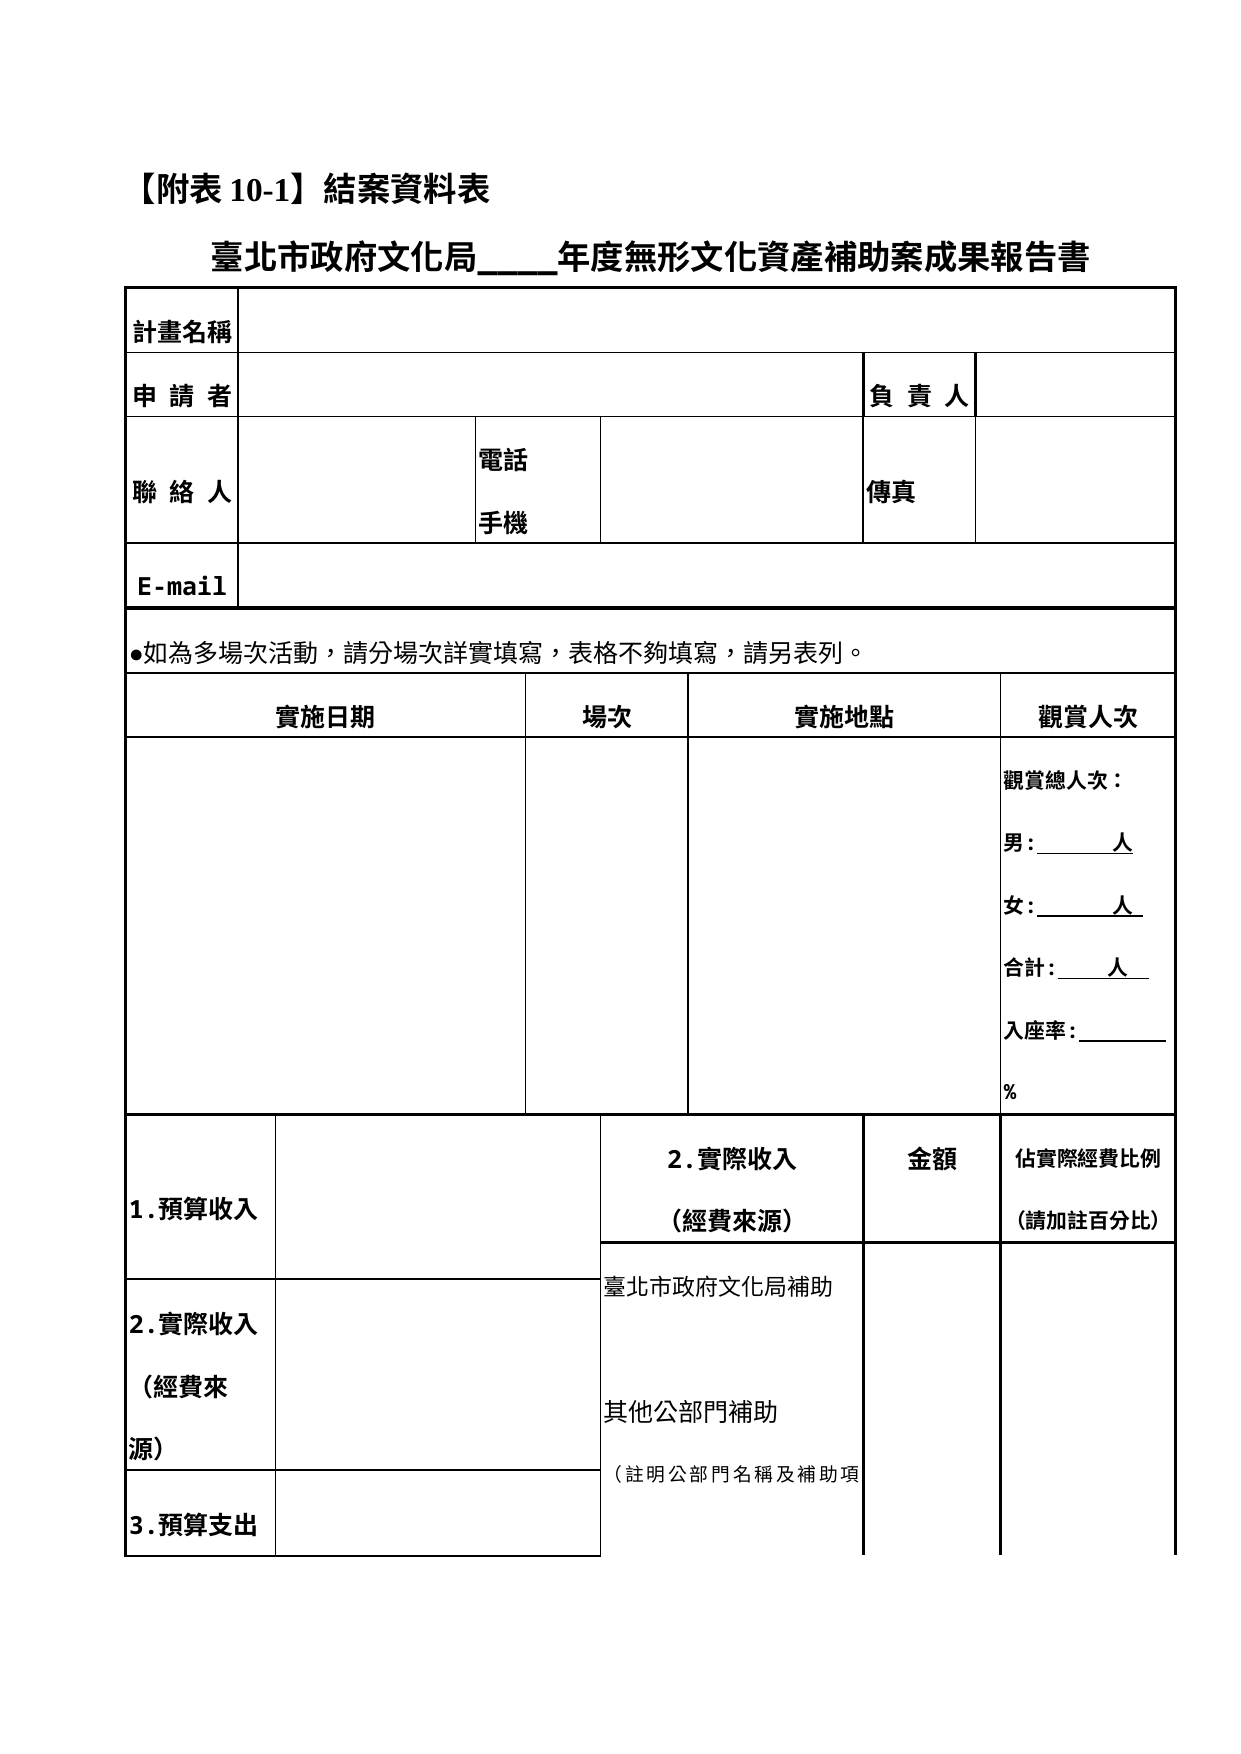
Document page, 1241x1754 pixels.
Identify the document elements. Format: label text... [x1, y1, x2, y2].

table_cell 佔實際經費比例 （請加註百分比） [1002, 1116, 1174, 1241]
table_cell 3.預算支出 [127, 1471, 275, 1555]
table_cell 實施日期 [127, 674, 525, 736]
table_cell [276, 1280, 600, 1469]
table_cell [977, 353, 1174, 416]
table_cell [239, 544, 1174, 606]
table_cell [239, 289, 1174, 352]
table_cell E-mail [127, 544, 237, 606]
table_cell [976, 417, 1174, 542]
table_cell 1.預算收入 [127, 1116, 275, 1278]
table_cell 電話 手機 [476, 417, 600, 542]
table_cell 觀賞總人次： 男: 人 女: 人 合計: 人 入座率: % [1001, 738, 1174, 1113]
table_cell 實施地點 [689, 674, 1000, 736]
table_cell [127, 738, 525, 1113]
table_cell 負 責 人 [865, 353, 974, 416]
table_cell 金額 [865, 1116, 999, 1241]
table_cell [526, 738, 687, 1113]
table_cell [276, 1116, 600, 1278]
table_header 臺北市政府文化局____年度無形文化資產補助案成果報告書 [126, 224, 1176, 286]
table_cell 聯 絡 人 [127, 417, 237, 542]
table_cell 傳真 [864, 417, 975, 542]
table_cell [689, 738, 1000, 1113]
table_cell ●如為多場次活動，請分場次詳實填寫，表格不夠填寫，請另表列。 [127, 610, 1174, 672]
table_cell 2.實際收入 （經費來源） [601, 1116, 862, 1241]
text 【附表10-1】結案資料表 [60, 163, 1116, 211]
table_cell 臺北市政府文化局補助 其他公部門補助 （註明公部門名稱及補助項 [601, 1244, 862, 1555]
table_cell 計畫名稱 [127, 289, 237, 352]
table_cell [601, 417, 862, 542]
table_cell [239, 353, 862, 416]
table_cell [865, 1244, 999, 1555]
table_cell 觀賞人次 [1001, 674, 1174, 736]
table_cell [1002, 1244, 1174, 1555]
table_cell 2.實際收入 （經費來源） [127, 1280, 275, 1469]
table_cell 場次 [526, 674, 687, 736]
table_cell [276, 1471, 600, 1555]
table_cell [239, 417, 475, 542]
table_cell 申 請 者 [127, 353, 237, 416]
